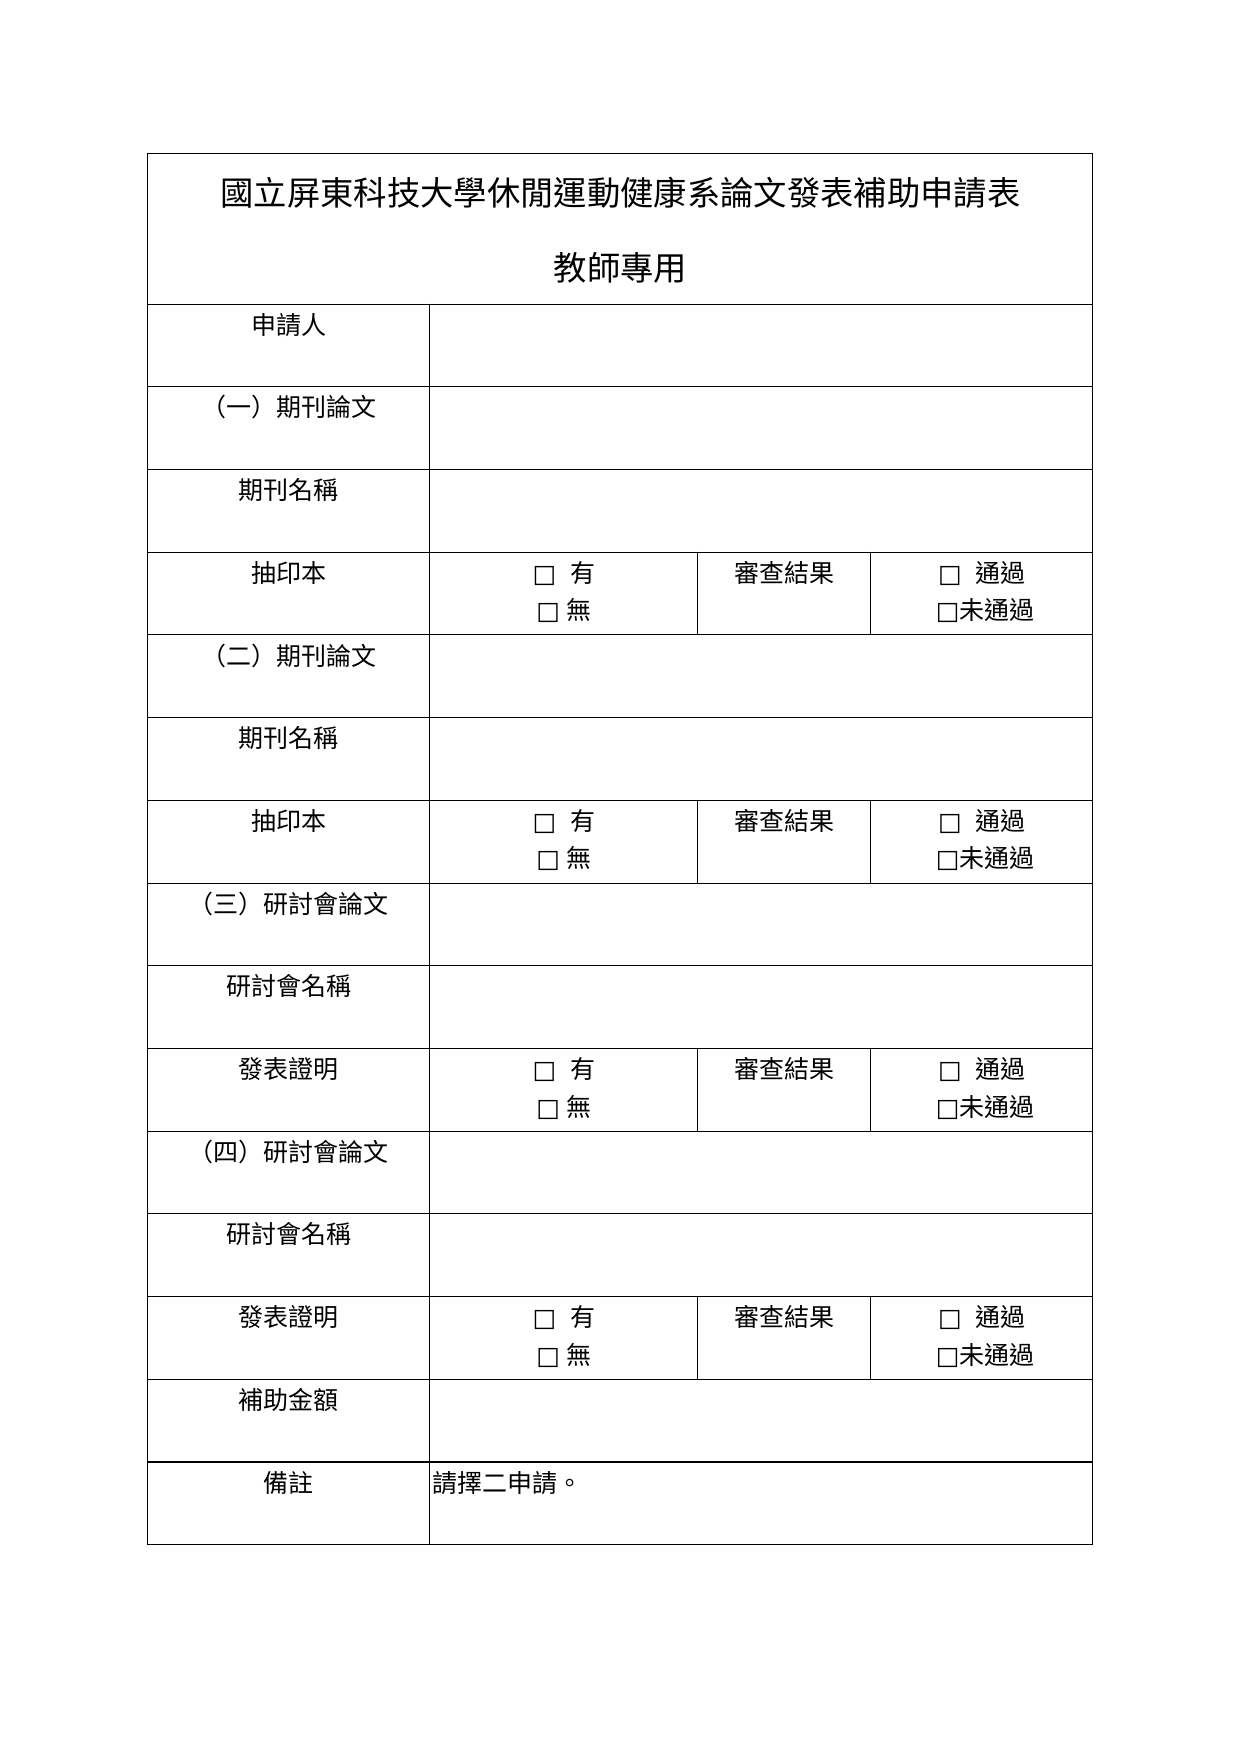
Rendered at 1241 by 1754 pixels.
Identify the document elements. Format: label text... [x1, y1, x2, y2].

table_cell 審查結果 [698, 1297, 870, 1379]
table_cell [430, 1214, 1092, 1296]
table_cell （一）期刊論文 [148, 387, 429, 469]
table_cell 發表證明 [148, 1049, 429, 1131]
table_cell [430, 884, 1092, 965]
table_cell 補助金額 [148, 1380, 429, 1461]
table_cell 通過 □未通過 [871, 1297, 1092, 1379]
table_cell [430, 718, 1092, 800]
table_cell 有 □ 無 [430, 1297, 697, 1379]
table_cell 抽印本 [148, 801, 429, 882]
table_cell 有 □ 無 [430, 1049, 697, 1131]
table_cell 期刊名稱 [148, 470, 429, 552]
table_cell 通過 □未通過 [871, 1049, 1092, 1131]
table_cell 審查結果 [698, 1049, 870, 1131]
table_cell 研討會名稱 [148, 1214, 429, 1296]
table_cell 審查結果 [698, 553, 870, 634]
table_cell 審查結果 [698, 801, 870, 882]
table_cell [430, 1132, 1092, 1213]
table_cell 通過 □未通過 [871, 553, 1092, 634]
table_cell 發表證明 [148, 1297, 429, 1379]
table_cell 期刊名稱 [148, 718, 429, 800]
table_cell [430, 966, 1092, 1048]
table_cell 抽印本 [148, 553, 429, 634]
table_cell [430, 305, 1092, 386]
table_cell [430, 1380, 1092, 1461]
table_cell （三）研討會論文 [148, 884, 429, 965]
table_cell 有 □ 無 [430, 553, 697, 634]
table_header 國立屏東科技大學休閒運動健康系論文發表補助申請表 教師專用 [148, 154, 1092, 303]
table_cell 通過 □未通過 [871, 801, 1092, 882]
table_cell [430, 470, 1092, 552]
table_cell [430, 635, 1092, 717]
table_cell [430, 387, 1092, 469]
table_cell （二）期刊論文 [148, 635, 429, 717]
table_cell 備註 [148, 1463, 429, 1544]
table_cell 請擇二申請。 [430, 1463, 1092, 1544]
table_cell 有 □ 無 [430, 801, 697, 882]
table_cell （四）研討會論文 [148, 1132, 429, 1213]
table_cell 研討會名稱 [148, 966, 429, 1048]
table_cell 申請人 [148, 305, 429, 386]
